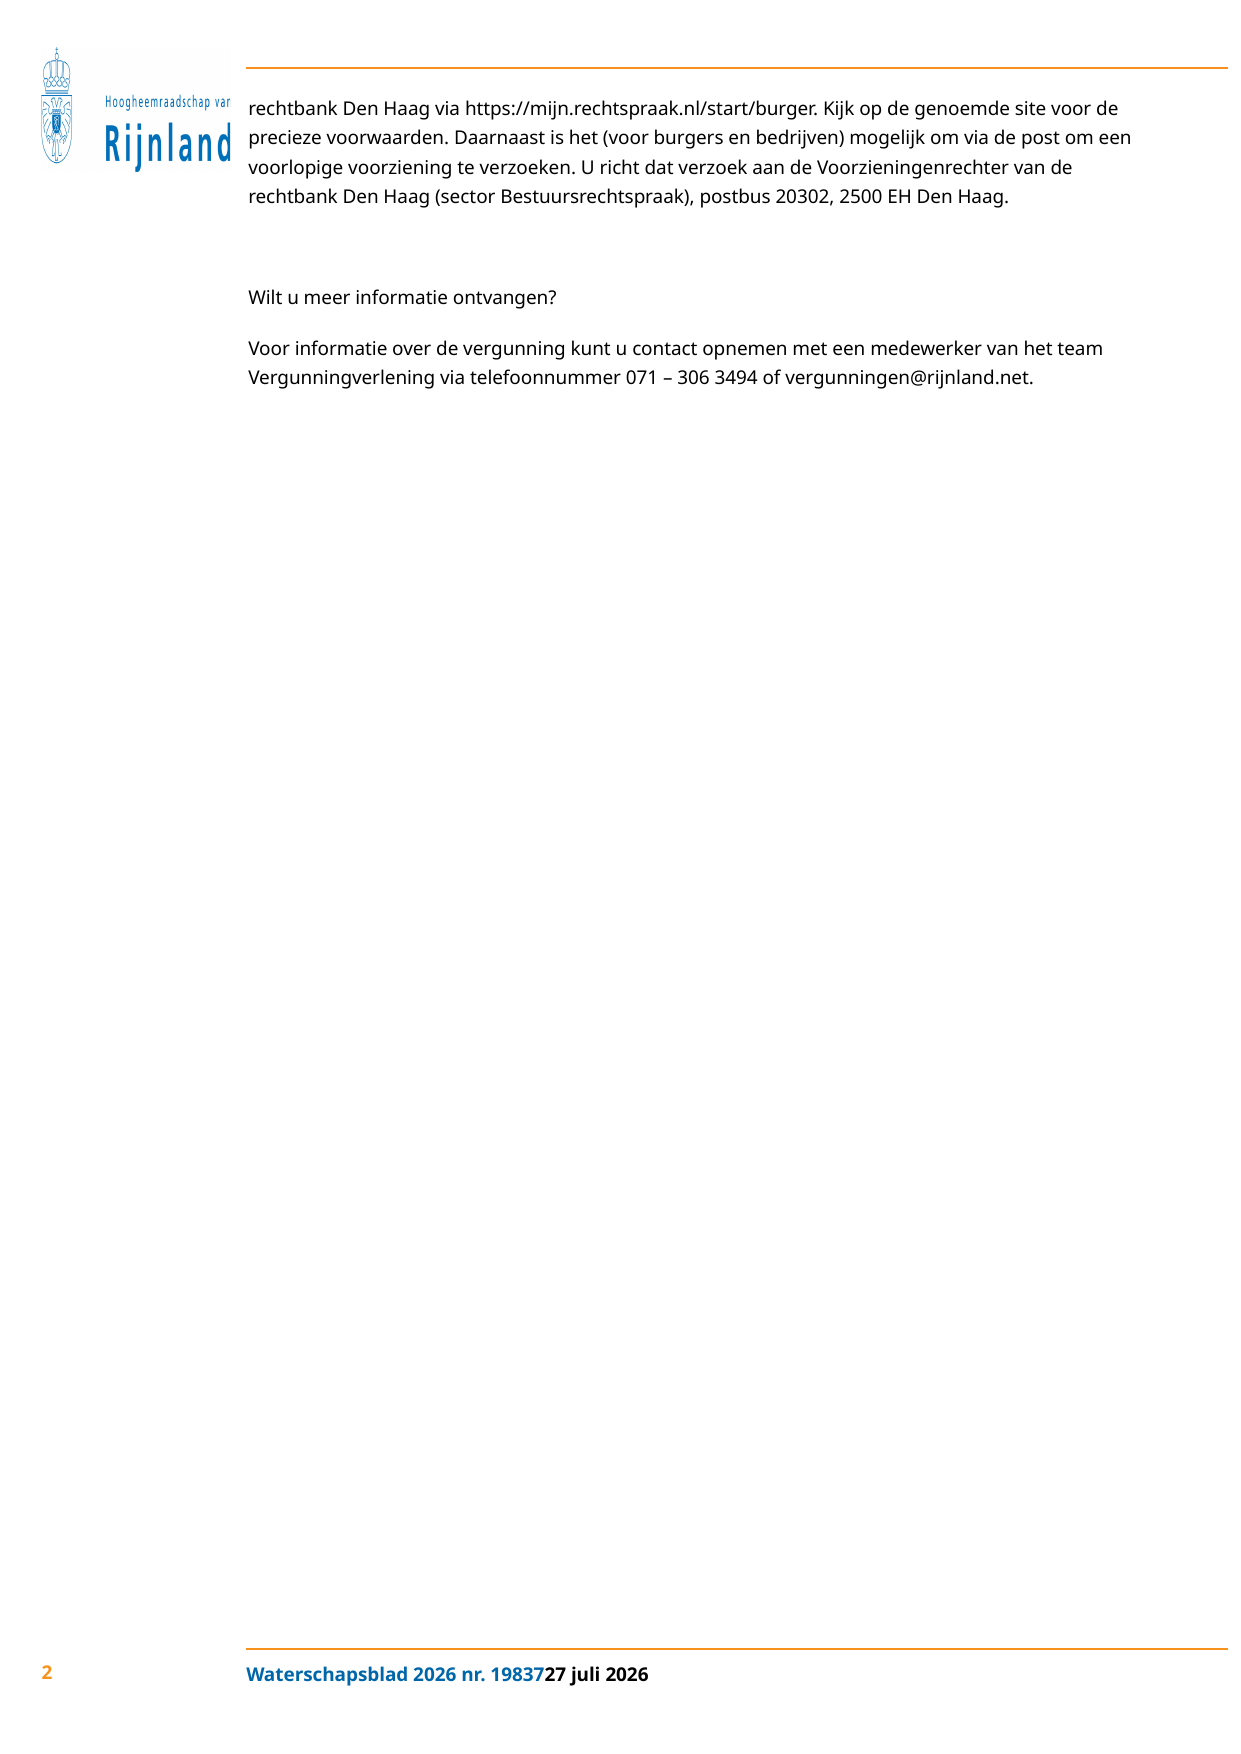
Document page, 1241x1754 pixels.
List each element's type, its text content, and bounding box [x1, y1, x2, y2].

text Wilt u meer informatie ontvangen? [248, 284, 1152, 310]
text rechtbank Den Haag via https://mijn.rechtspraak.nl/start/burger. Kijk op de genoemde site voor de precieze voorwaarden. Daarnaast is het (voor burgers en bedrijven) mogelijk om via de post om een voorlopige voorziening te verzoeken. U richt dat verzoek aan de Voorzieningenrechter van de rechtbank Den Haag (sector Bestuursrechtspraak), postbus 20302, 2500 EH Den Haag. [248, 95, 1152, 209]
text Voor informatie over de vergunning kunt u contact opnemen met een medewerker van het team Vergunningverlening via telefoonnummer 071 – 306 3494 of vergunningen@rijnland.net. [248, 335, 1152, 390]
picture [41, 47, 231, 172]
